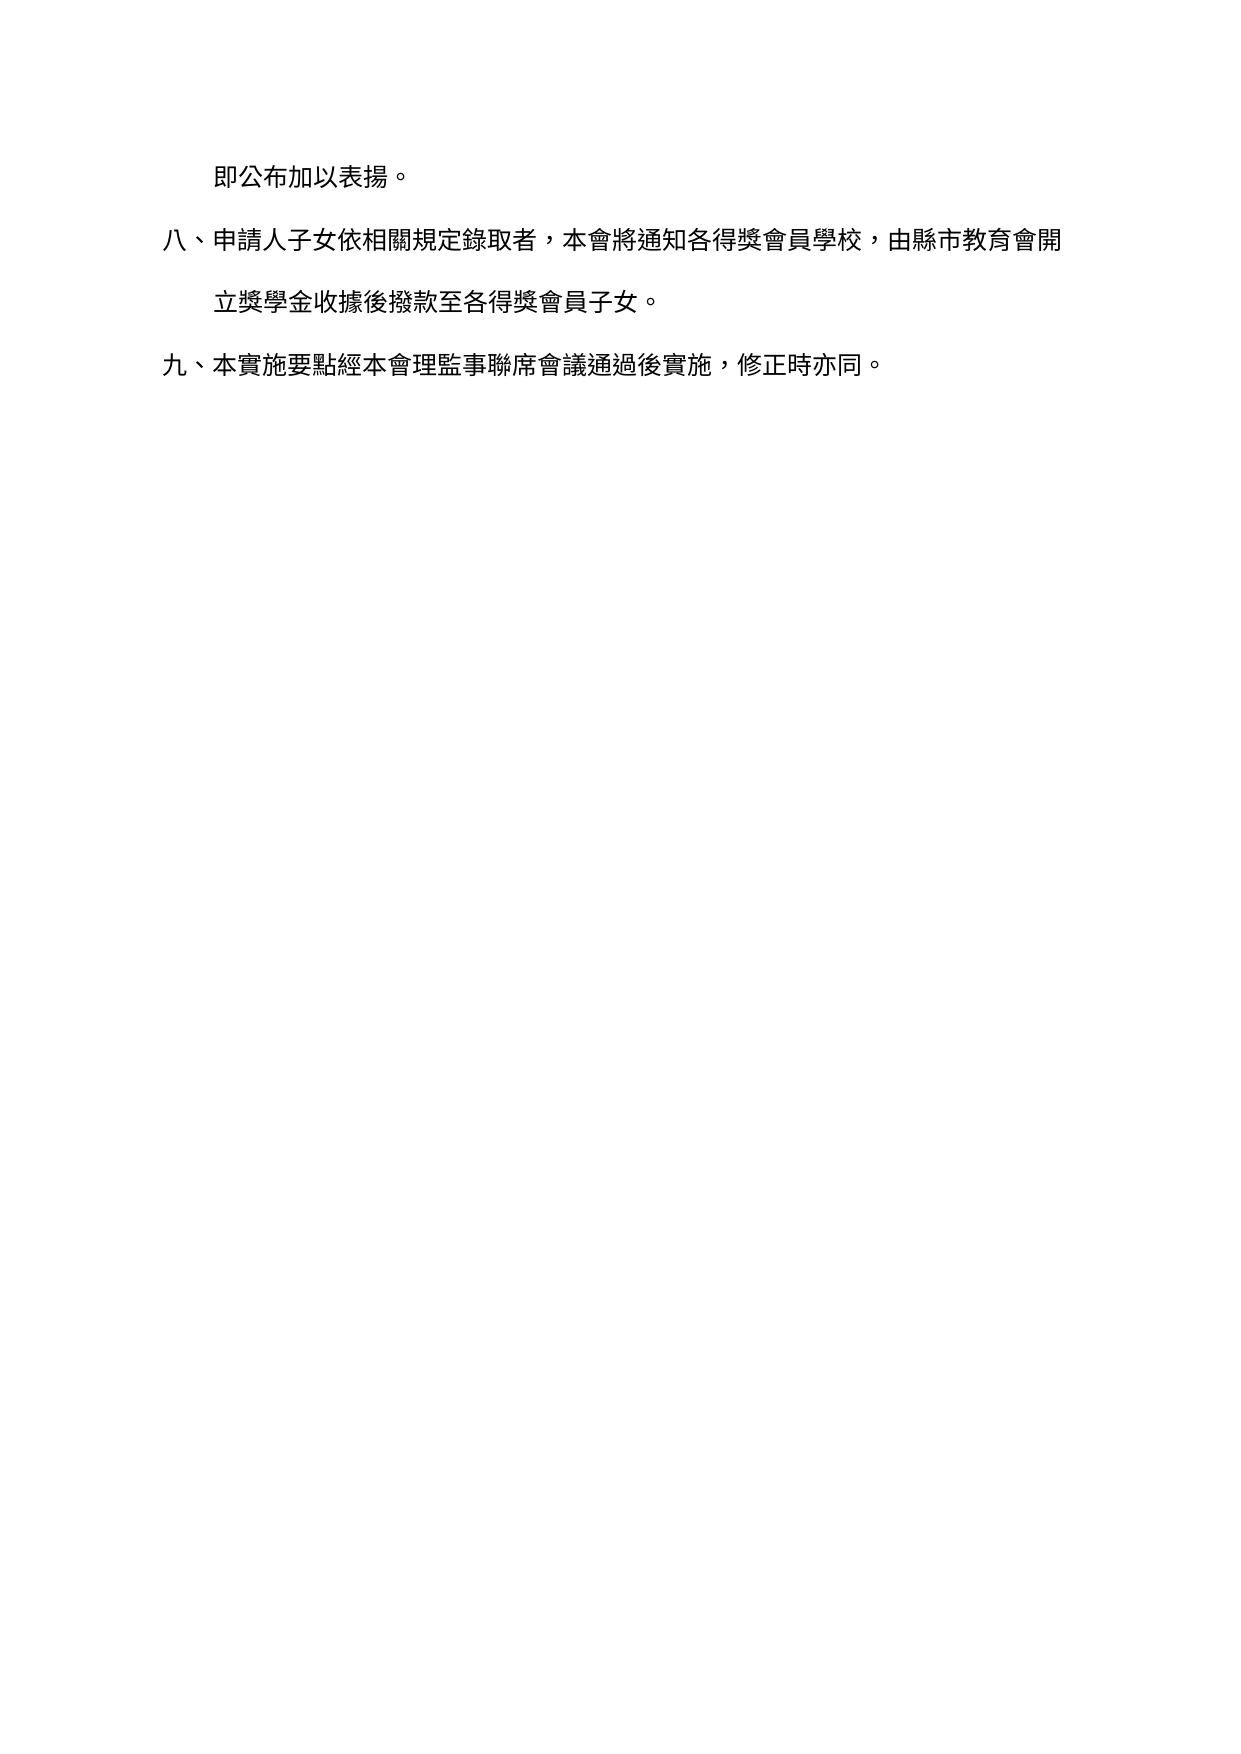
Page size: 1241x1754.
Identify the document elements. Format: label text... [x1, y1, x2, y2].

text 九、本實施要點經本會理監事聯席會議通過後實施，修正時亦同。 [162, 322, 1063, 384]
text 即公布加以表揚。 [162, 134, 1064, 197]
text 八、申請人子女依相關規定錄取者，本會將通知各得獎會員學校，由縣市教育會開立獎學金收據後撥款至各得獎會員子女。 [162, 197, 1064, 322]
